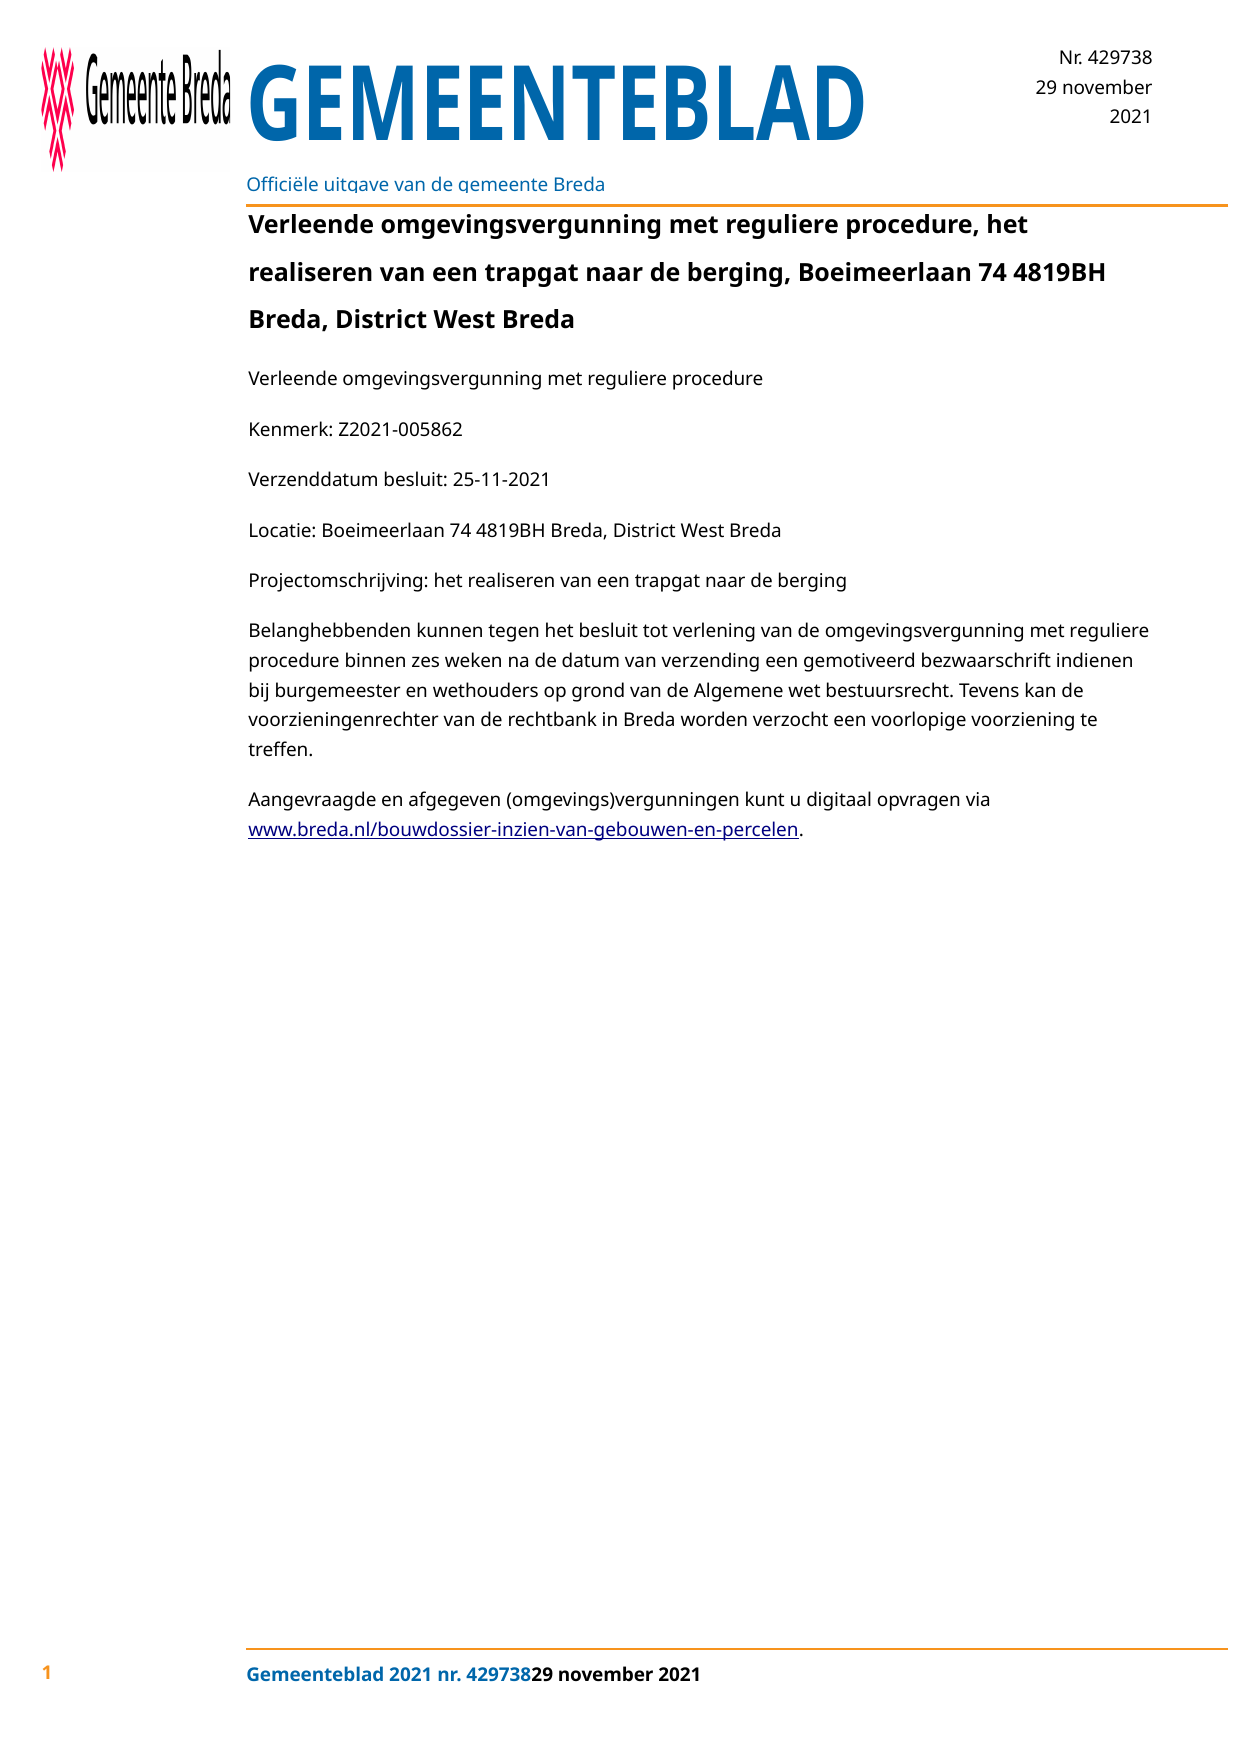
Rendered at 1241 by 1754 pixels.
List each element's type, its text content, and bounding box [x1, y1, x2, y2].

text Locatie: Boeimeerlaan 74 4819BH Breda, District West Breda [248, 517, 1152, 542]
text Belanghebbenden kunnen tegen het besluit tot verlening van de omgevingsvergunning met reguliere procedure binnen zes weken na de datum van verzending een gemotiveerd bezwaarschrift indienen bij burgemeester en wethouders op grond van de Algemene wet bestuursrecht. Tevens kan de voorzieningenrechter van de rechtbank in Breda worden verzocht een voorlopige voorziening te treffen. [248, 618, 1152, 762]
text Kenmerk: Z2021-005862 [248, 416, 1152, 442]
picture [41, 47, 231, 172]
text Projectomschrijving: het realiseren van een trapgat naar de berging [248, 567, 1152, 593]
text Verleende omgevingsvergunning met reguliere procedure, het realiseren van een trapgat naar de berging, Boeimeerlaan 74 4819BH Breda, District West Breda [248, 207, 1152, 336]
text Aangevraagde en afgegeven (omgevings)vergunningen kunt u digitaal opvragen via www.breda.nl/bouwdossier-inzien-van-gebouwen-en-percelen. [248, 786, 1152, 842]
text Verzenddatum besluit: 25-11-2021 [248, 466, 1152, 492]
text Verleende omgevingsvergunning met reguliere procedure [248, 366, 1152, 391]
